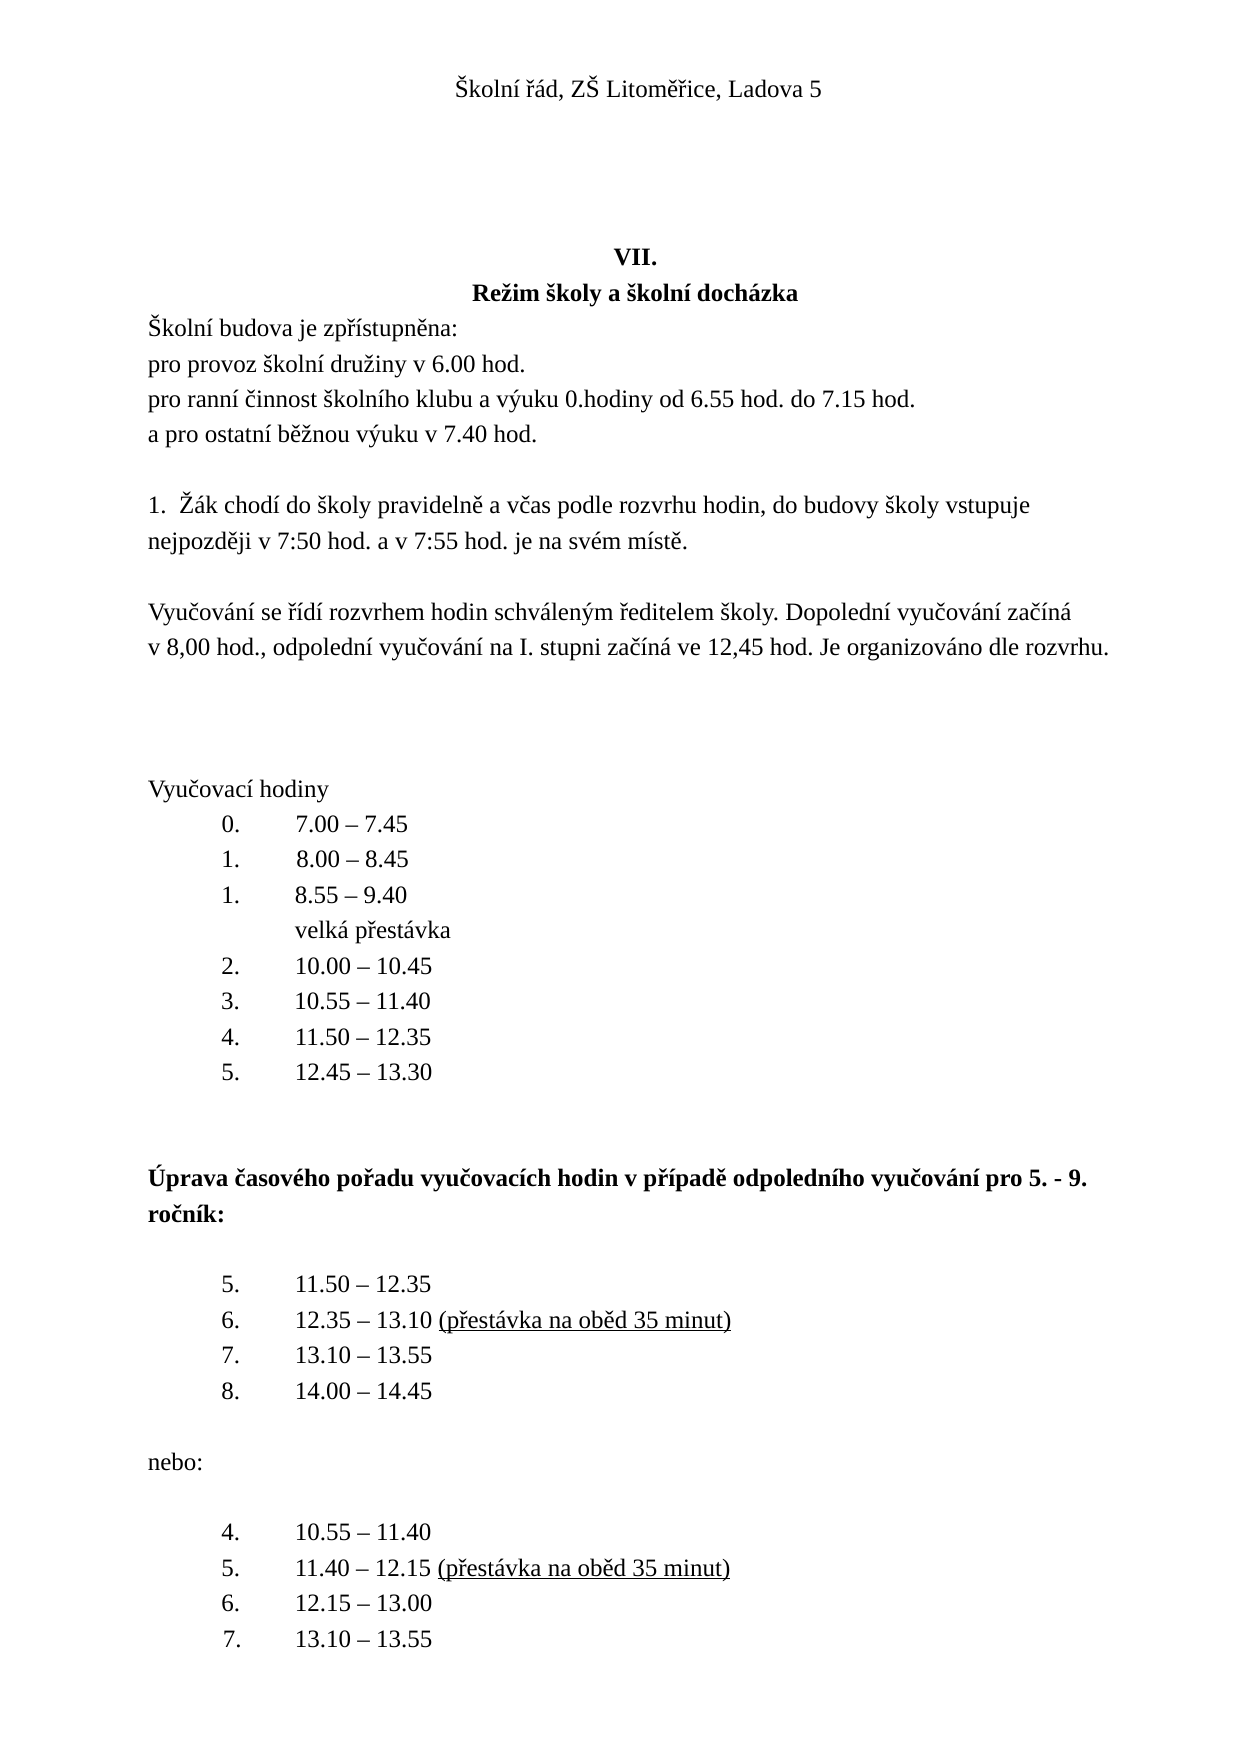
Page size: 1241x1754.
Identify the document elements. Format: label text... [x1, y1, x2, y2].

text 0. 7.00 – 7.45 [148, 804, 1123, 839]
list 11.50 – 12.35 [221, 1017, 1123, 1052]
list 8.55 – 9.40 [221, 875, 1123, 910]
text 4. 10.55 – 11.40 [148, 1512, 1123, 1548]
text a pro ostatní běžnou výuku v 7.40 hod. [148, 414, 1134, 450]
text pro provoz školní družiny v 6.00 hod. [148, 344, 1134, 379]
text VII. [148, 237, 1123, 273]
text 7. 13.10 – 13.55 [148, 1335, 1123, 1371]
text pro ranní činnost školního klubu a výuku 0.hodiny od 6.55 hod. do 7.15 hod. [148, 379, 1134, 414]
text Úprava časového pořadu vyučovacích hodin v případě odpoledního vyučování pro 5. - 9. ročník: [148, 1158, 1123, 1229]
text velká přestávka [294, 910, 1123, 946]
text 7. 13.10 – 13.55 [148, 1619, 1123, 1654]
list 8.00 – 8.45 [221, 839, 1123, 875]
text nebo: [148, 1442, 1123, 1477]
text 6. 12.35 – 13.10 (přestávka na oběd 35 minut) [148, 1300, 1123, 1335]
text 6. 12.15 – 13.00 [148, 1583, 1123, 1619]
text Školní budova je zpřístupněna: [148, 308, 1134, 344]
text 5. 11.40 – 12.15 (přestávka na oběd 35 minut) [148, 1548, 1123, 1583]
list 10.00 – 10.45 [221, 946, 1123, 981]
list 12.45 – 13.30 [221, 1052, 1123, 1087]
text Režim školy a školní docházka [148, 273, 1123, 308]
text 5. 11.50 – 12.35 [148, 1264, 1123, 1300]
text 1. Žák chodí do školy pravidelně a včas podle rozvrhu hodin, do budovy školy vstupuje nejpozději v 7:50 hod. a v 7:55 hod. je na svém místě. [148, 485, 1123, 556]
list 10.55 – 11.40 [221, 981, 1123, 1017]
text Vyučovací hodiny [148, 769, 1123, 804]
text 8. 14.00 – 14.45 [148, 1371, 1123, 1406]
text Vyučování se řídí rozvrhem hodin schváleným ředitelem školy. Dopolední vyučování začíná v 8,00 hod., odpolední vyučování na I. stupni začíná ve 12,45 hod. Je organizováno dle rozvrhu. [148, 592, 1123, 662]
